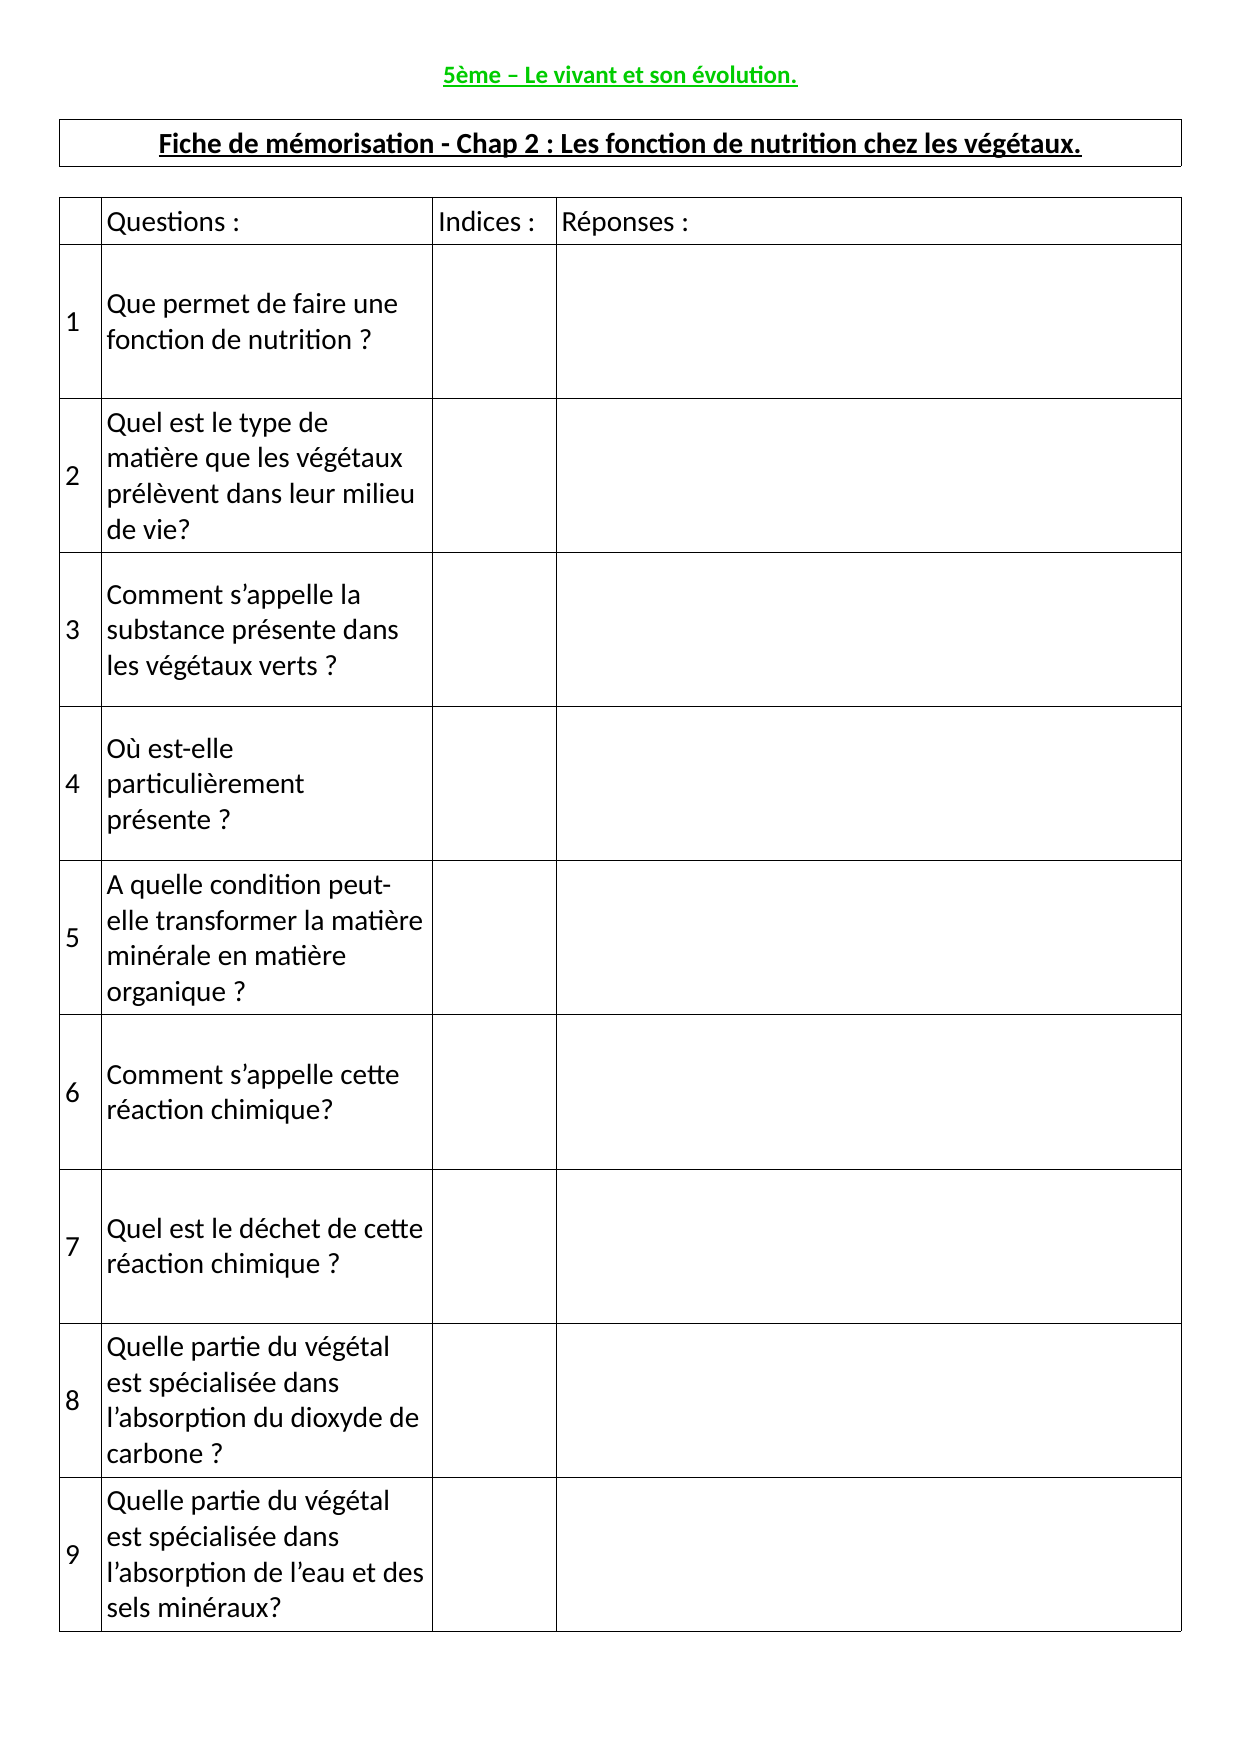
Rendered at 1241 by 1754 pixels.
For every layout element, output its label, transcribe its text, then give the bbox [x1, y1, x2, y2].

table_cell Où est-elle particulièrement présente ? [102, 707, 432, 860]
table_cell [433, 707, 556, 860]
table_cell [557, 707, 1181, 860]
table_cell [433, 1478, 556, 1631]
table_cell [557, 399, 1181, 552]
table_cell A quelle condition peut-elle transformer la matière minérale en matière organique ? [102, 861, 432, 1014]
table_cell [433, 861, 556, 1014]
table_cell 2 [60, 399, 101, 552]
table_cell [557, 1478, 1181, 1631]
table_cell Quelle partie du végétal est spécialisée dans l’absorption du dioxyde de carbone ? [102, 1324, 432, 1477]
table_cell [433, 399, 556, 552]
table_cell Quel est le type de matière que les végétaux prélèvent dans leur milieu de vie? [102, 399, 432, 552]
table_cell 8 [60, 1324, 101, 1477]
table_cell 5 [60, 861, 101, 1014]
table_cell [557, 1170, 1181, 1322]
table_cell [433, 1015, 556, 1168]
table_cell [557, 245, 1181, 398]
table_cell [433, 1170, 556, 1322]
table_cell [557, 861, 1181, 1014]
table_cell [557, 1015, 1181, 1168]
table_cell 1 [60, 245, 101, 398]
table_cell Que permet de faire une fonction de nutrition ? [102, 245, 432, 398]
table_cell 9 [60, 1478, 101, 1631]
table_header Questions : [102, 198, 432, 244]
table_header Fiche de mémorisation - Chap 2 : Les fonction de nutrition chez les végétaux. [60, 120, 1181, 166]
table_header [60, 198, 101, 244]
table_header Réponses : [557, 198, 1181, 244]
table_cell Quelle partie du végétal est spécialisée dans l’absorption de l’eau et des sels minéraux? [102, 1478, 432, 1631]
table_cell 7 [60, 1170, 101, 1322]
table_cell [433, 553, 556, 706]
table_cell Comment s’appelle la substance présente dans les végétaux verts ? [102, 553, 432, 706]
table_cell [557, 1324, 1181, 1477]
table_cell 4 [60, 707, 101, 860]
table_cell [433, 1324, 556, 1477]
table_cell [557, 553, 1181, 706]
table_cell 6 [60, 1015, 101, 1168]
table_header Indices : [433, 198, 556, 244]
table_cell 3 [60, 553, 101, 706]
table_cell Comment s’appelle cette réaction chimique? [102, 1015, 432, 1168]
table_cell [433, 245, 556, 398]
table_cell Quel est le déchet de cette réaction chimique ? [102, 1170, 432, 1322]
